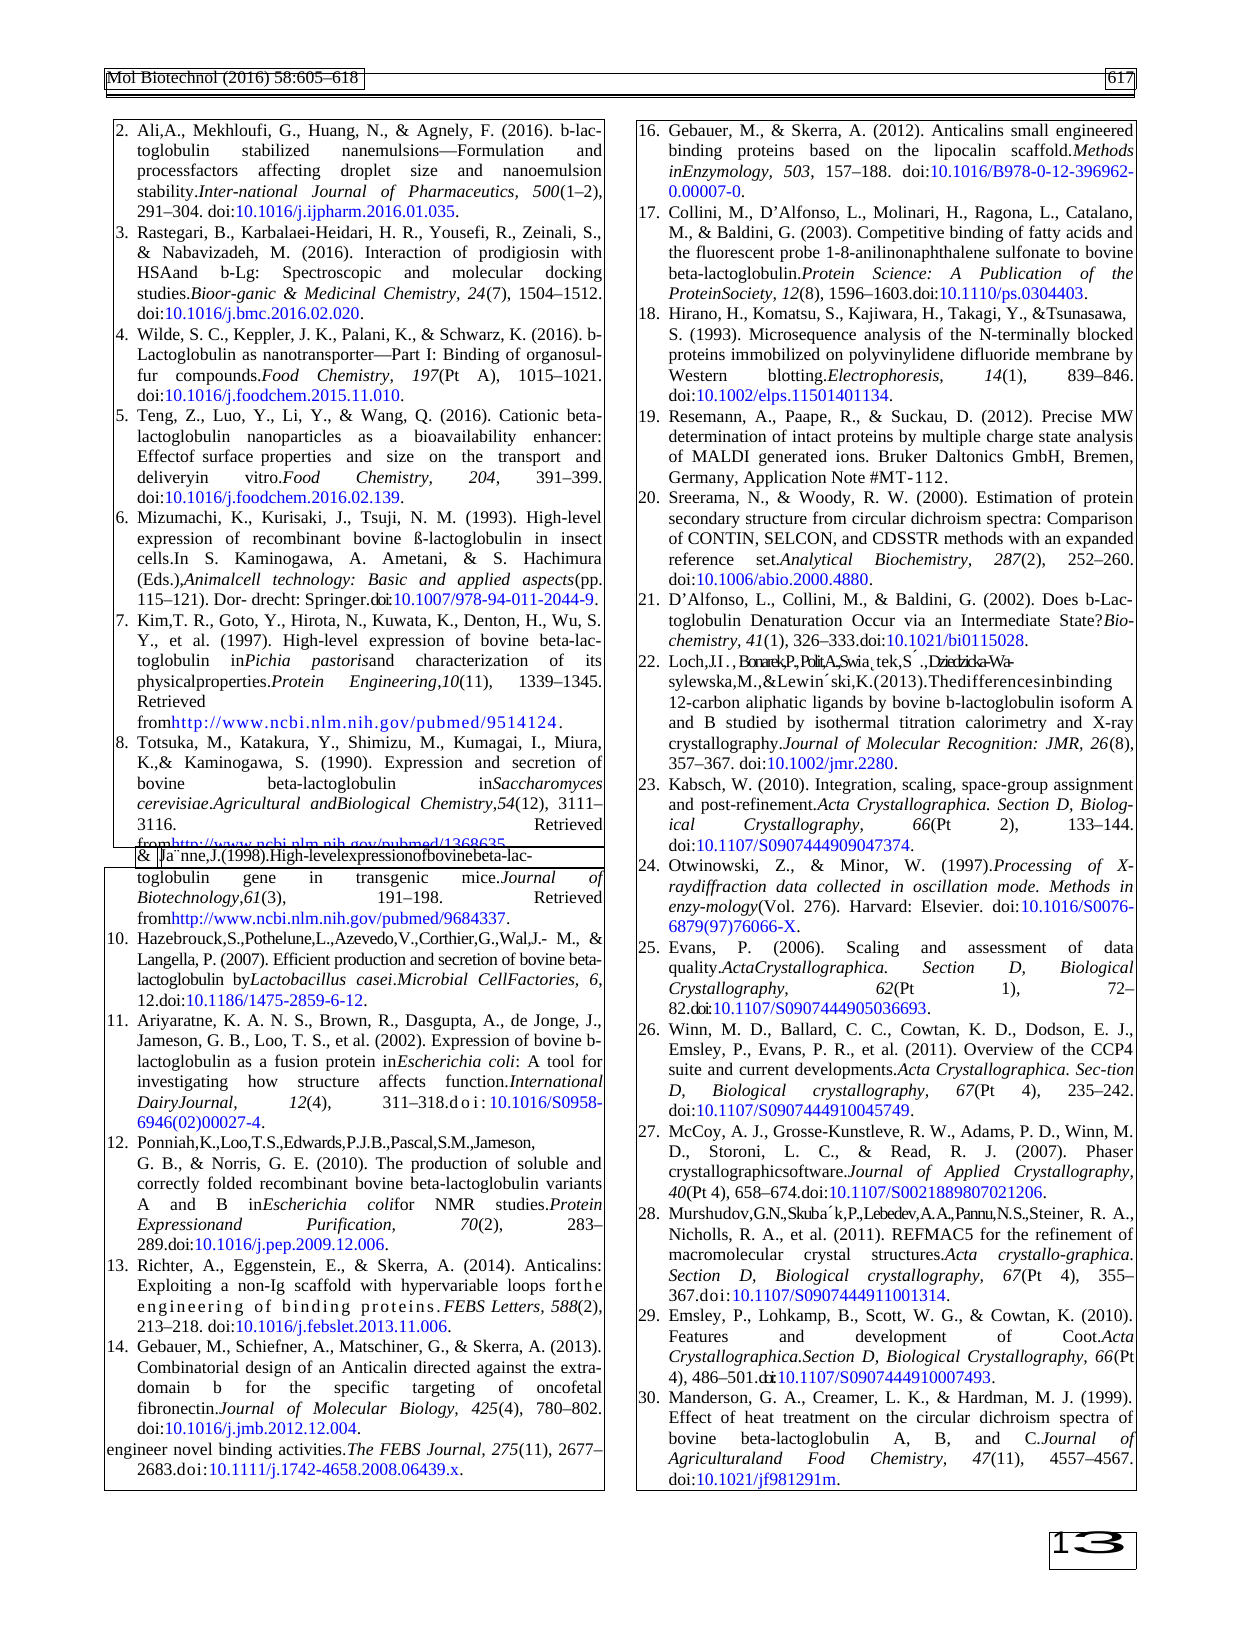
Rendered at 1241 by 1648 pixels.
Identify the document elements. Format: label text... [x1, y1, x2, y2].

list Ariyaratne, K. A. N. S., Brown, R., Dasgupta, A., de Jonge, J., Jameson, G. B., Loo, T. S., et al. (2002). Expression of bovine b- lactoglobulin as a fusion protein inEscherichia coli: A tool for investigating how structure affects function.International DairyJournal, 12(4), 311–318.doi:10.1016/S0958-6946(02)00027-4. [106, 1010, 603, 1132]
list Emsley, P., Lohkamp, B., Scott, W. G., & Cowtan, K. (2010). Features and development of Coot.Acta Crystallographica.Section D, Biological Crystallography, 66(Pt 4), 486–501.doi:10.1107/S0907444910007493. [638, 1305, 1134, 1387]
list Collini, M., D’Alfonso, L., Molinari, H., Ragona, L., Catalano, M., & Baldini, G. (2003). Competitive binding of fatty acids and the fluorescent probe 1-8-anilinonaphthalene sulfonate to bovine beta-lactoglobulin.Protein Science: A Publication of the ProteinSociety, 12(8), 1596–1603.doi:10.1110/ps.0304403. [638, 201, 1134, 303]
list Kim,T. R., Goto, Y., Hirota, N., Kuwata, K., Denton, H., Wu, S. Y., et al. (1997). High-level expression of bovine beta-lac- toglobulin inPichia pastorisand characterization of its physicalproperties.Protein Engineering,10(11), 1339–1345. Retrieved fromhttp://www.ncbi.nlm.nih.gov/pubmed/9514124. [115, 609, 602, 732]
list Resemann, A., Paape, R., & Suckau, D. (2012). Precise MW determination of intact proteins by multiple charge state analysis of MALDI generated ions. Bruker Daltonics GmbH, Bremen, Germany, Application Note #MT-112. [638, 406, 1134, 487]
list Ali,A., Mekhloufi, G., Huang, N., & Agnely, F. (2016). b-lac- toglobulin stabilized nanemulsions—Formulation and processfactors affecting droplet size and nanoemulsion stability.Inter-national Journal of Pharmaceutics, 500(1–2), 291–304. doi:10.1016/j.ijpharm.2016.01.035. [115, 120, 603, 221]
list Winn, M. D., Ballard, C. C., Cowtan, K. D., Dodson, E. J., Emsley, P., Evans, P. R., et al. (2011). Overview of the CCP4 suite and current developments.Acta Crystallographica. Sec-tion D, Biological crystallography, 67(Pt 4), 235–242. doi:10.1107/S0907444910045749. [638, 1018, 1134, 1120]
list Manderson, G. A., Creamer, L. K., & Hardman, M. J. (1999). Effect of heat treatment on the circular dichroism spectra of bovine beta-lactoglobulin A, B, and C.Journal of Agriculturaland Food Chemistry, 47(11), 4557–4567. doi:10.1021/jf981291m. [638, 1387, 1134, 1489]
text toglobulin gene in transgenic mice.Journal of Biotechnology,61(3), 191–198. Retrieved fromhttp://www.ncbi.nlm.nih.gov/pubmed/9684337. [137, 868, 603, 928]
list Hazebrouck,S.,Pothelune,L.,Azevedo,V.,Corthier,G.,Wal,J.- M., & Langella, P. (2007). Efficient production and secretion of bovine beta-lactoglobulin byLactobacillus casei.Microbial CellFactories, 6, 12.doi:10.1186/1475-2859-6-12. [106, 928, 602, 1010]
list Teng, Z., Luo, Y., Li, Y., & Wang, Q. (2016). Cationic beta- lactoglobulin nanoparticles as a bioavailability enhancer: Effectof surface properties and size on the transport and deliveryin vitro.Food Chemistry, 204, 391–399. doi:10.1016/j.foodchem.2016.02.139. [115, 405, 603, 507]
text G. B., & Norris, G. E. (2010). The production of soluble and correctly folded recombinant bovine beta-lactoglobulin variants A and B inEscherichia colifor NMR studies.Protein Expressionand Purification, 70(2), 283–289.doi:10.1016/j.pep.2009.12.006. [137, 1153, 603, 1254]
list Otwinowski, Z., & Minor, W. (1997).Processing of X-raydiffraction data collected in oscillation mode. Methods in enzy-mology(Vol. 276). Harvard: Elsevier. doi:10.1016/S0076-6879(97)76066-X. [638, 855, 1134, 937]
list Skerra, A. (2008). Alternative binding proteins: Anticalins— harnessing the structural plasticity of the lipocalin ligand pocket to engineer novel binding activities.The FEBS Journal, 275(11), 2677–2683.doi:10.1111/j.1742-4658.2008.06439.x. [106, 1438, 603, 1490]
list Gebauer, M., & Skerra, A. (2012). Anticalins small engineered binding proteins based on the lipocalin scaffold.Methods inEnzymology, 503, 157–188. doi:10.1016/B978-0-12-396962-0.00007-0. [638, 121, 1134, 201]
list Evans, P. (2006). Scaling and assessment of data quality.ActaCrystallographica. Section D, Biological Crystallography, 62(Pt 1), 72–82.doi:10.1107/S0907444905036693. [638, 937, 1134, 1018]
list Loch,J.I.,Bonarek,P.,Polit,A.,Swia˛tek,S´.,Dziedzicka-Wa-sylewska,M.,&Lewin´ski,K.(2013).Thedifferencesinbinding [638, 651, 1134, 692]
list D’Alfonso, L., Collini, M., & Baldini, G. (2002). Does b-Lac- toglobulin Denaturation Occur via an Intermediate State?Bio-chemistry, 41(1), 326–333.doi:10.1021/bi0115028. [638, 589, 1134, 650]
list Ponniah,K.,Loo,T.S.,Edwards,P.J.B.,Pascal,S.M.,Jameson, [106, 1132, 604, 1153]
text 13 [1051, 1533, 1136, 1559]
text Mol Biotechnol (2016) 58:605–618 [107, 74, 364, 87]
text & [137, 847, 157, 866]
list McCoy, A. J., Grosse-Kunstleve, R. W., Adams, P. D., Winn, M. D., Storoni, L. C., & Read, R. J. (2007). Phaser crystallographicsoftware.Journal of Applied Crystallography, 40(Pt 4), 658–674.doi:10.1107/S0021889807021206. [638, 1121, 1134, 1202]
list Hirano, H., Komatsu, S., Kajiwara, H., Takagi, Y., &Tsunasawa, [638, 303, 1136, 324]
list Sreerama, N., & Woody, R. W. (2000). Estimation of protein secondary structure from circular dichroism spectra: Comparison of CONTIN, SELCON, and CDSSTR methods with an expanded reference set.Analytical Biochemistry, 287(2), 252–260. doi:10.1006/abio.2000.4880. [638, 487, 1134, 589]
list Kabsch, W. (2010). Integration, scaling, space-group assignment and post-refinement.Acta Crystallographica. Section D, Biolog-ical Crystallography, 66(Pt 2), 133–144. doi:10.1107/S0907444909047374. [638, 773, 1134, 855]
list Mizumachi, K., Kurisaki, J., Tsuji, N. M. (1993). High-level expression of recombinant bovine ß-lactoglobulin in insect cells.In S. Kaminogawa, A. Ametani, & S. Hachimura (Eds.),Animalcell technology: Basic and applied aspects(pp. 115–121). Dor- drecht: Springer.doi:10.1007/978-94-011-2044-9. [115, 507, 602, 609]
text Ja¨nne,J.(1998).High-levelexpressionofbovinebeta-lac- [159, 847, 604, 866]
list Murshudov,G.N.,Skuba´k,P.,Lebedev,A.A.,Pannu,N.S.,Steiner, R. A., Nicholls, R. A., et al. (2011). REFMAC5 for the refinement of macromolecular crystal structures.Acta crystallo-graphica. Section D, Biological crystallography, 67(Pt 4), 355–367.doi:10.1107/S0907444911001314. [638, 1202, 1134, 1305]
list Totsuka, M., Katakura, Y., Shimizu, M., Kumagai, I., Miura, K.,& Kaminogawa, S. (1990). Expression and secretion of bovine beta-lactoglobulin inSaccharomyces cerevisiae.Agricultural andBiological Chemistry,54(12), 3111–3116. Retrieved fromhttp://www.ncbi.nlm.nih.gov/pubmed/1368635. [115, 732, 603, 847]
text 12-carbon aliphatic ligands by bovine b-lactoglobulin isoform A and B studied by isothermal titration calorimetry and X-ray crystallography.Journal of Molecular Recognition: JMR, 26(8), 357–367. doi:10.1002/jmr.2280. [668, 692, 1134, 773]
text S. (1993). Microsequence analysis of the N-terminally blocked proteins immobilized on polyvinylidene difluoride membrane by Western blotting.Electrophoresis, 14(1), 839–846. doi:10.1002/elps.11501401134. [668, 324, 1134, 405]
list Rastegari, B., Karbalaei-Heidari, H. R., Yousefi, R., Zeinali, S., & Nabavizadeh, M. (2016). Interaction of prodigiosin with HSAand b-Lg: Spectroscopic and molecular docking studies.Bioor-ganic & Medicinal Chemistry, 24(7), 1504–1512. doi:10.1016/j.bmc.2016.02.020. [115, 221, 603, 323]
list Wilde, S. C., Keppler, J. K., Palani, K., & Schwarz, K. (2016). b- Lactoglobulin as nanotransporter—Part I: Binding of organosul-fur compounds.Food Chemistry, 197(Pt A), 1015–1021. doi:10.1016/j.foodchem.2015.11.010. [115, 323, 602, 405]
list Richter, A., Eggenstein, E., & Skerra, A. (2014). Anticalins: Exploiting a non-Ig scaffold with hypervariable loops forthe engineering of binding proteins.FEBS Letters, 588(2), 213–218. doi:10.1016/j.febslet.2013.11.006. [106, 1255, 603, 1336]
list Gebauer, M., Schiefner, A., Matschiner, G., & Skerra, A. (2013). Combinatorial design of an Anticalin directed against the extra- domain b for the specific targeting of oncofetal fibronectin.Journal of Molecular Biology, 425(4), 780–802. doi:10.1016/j.jmb.2012.12.004. [106, 1336, 602, 1438]
text [106, 69, 364, 73]
text 617 [1107, 69, 1136, 87]
